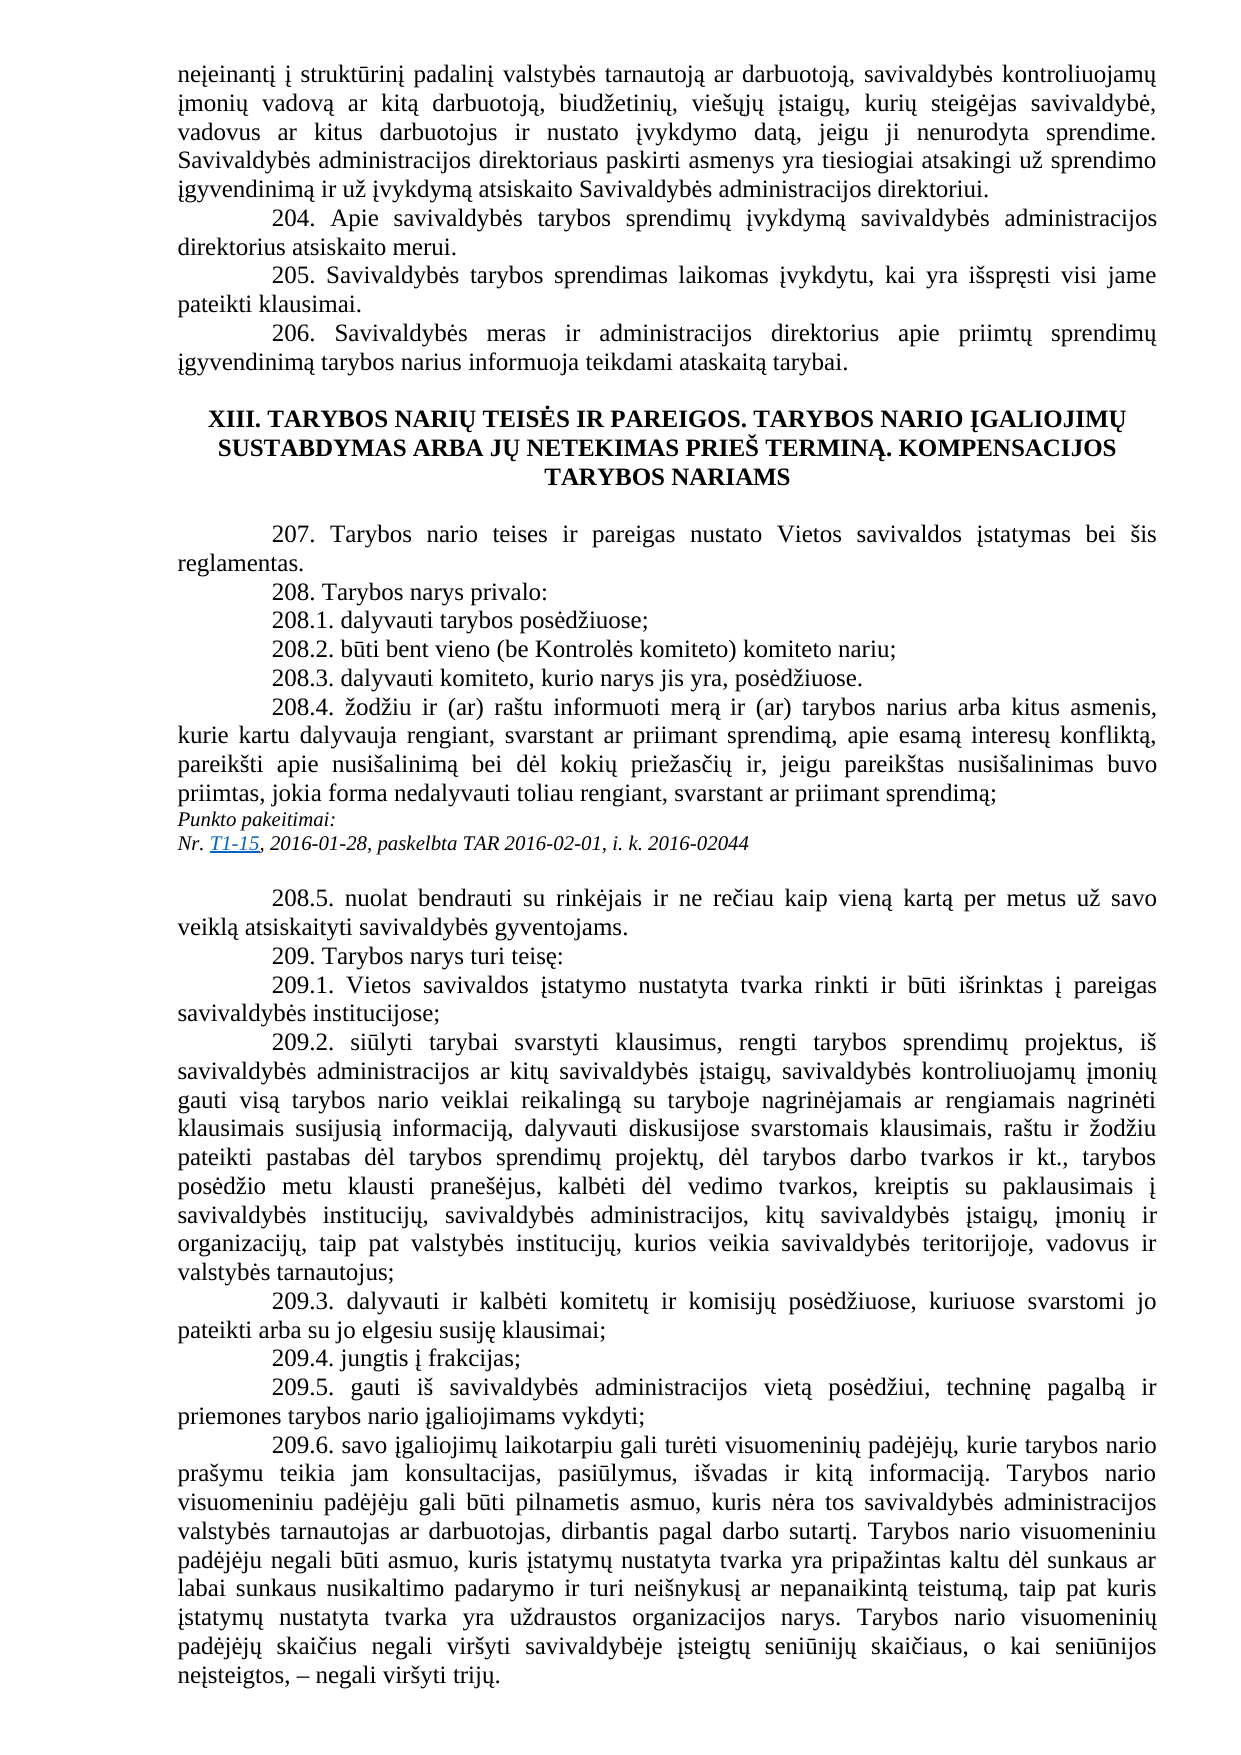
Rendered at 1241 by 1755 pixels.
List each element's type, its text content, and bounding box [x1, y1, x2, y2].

text neįeinantį į struktūrinį padalinį valstybės tarnautoją ar darbuotoją, savivaldybės kontroliuojamų įmonių vadovą ar kitą darbuotoją, biudžetinių, viešųjų įstaigų, kurių steigėjas savivaldybė, vadovus ar kitus darbuotojus ir nustato įvykdymo datą, jeigu ji nenurodyta sprendime. Savivaldybės administracijos direktoriaus paskirti asmenys yra tiesiogiai atsakingi už sprendimo įgyvendinimą ir už įvykdymą atsiskaito Savivaldybės administracijos direktoriui. [177, 59, 1158, 203]
text 207. Tarybos nario teises ir pareigas nustato Vietos savivaldos įstatymas bei šis reglamentas. [177, 519, 1158, 577]
text 205. Savivaldybės tarybos sprendimas laikomas įvykdytu, kai yra išspręsti visi jame pateikti klausimai. [177, 260, 1158, 318]
text 209.3. dalyvauti ir kalbėti komitetų ir komisijų posėdžiuose, kuriuose svarstomi jo pateikti arba su jo elgesiu susiję klausimai; [177, 1286, 1158, 1343]
text 208.4. žodžiu ir (ar) raštu informuoti merą ir (ar) tarybos narius arba kitus asmenis, kurie kartu dalyvauja rengiant, svarstant ar priimant sprendimą, apie esamą interesų konfliktą, pareikšti apie nusišalinimą bei dėl kokių priežasčių ir, jeigu pareikštas nusišalinimas buvo priimtas, jokia forma nedalyvauti toliau rengiant, svarstant ar priimant sprendimą; [177, 692, 1158, 807]
text 208.5. nuolat bendrauti su rinkėjais ir ne rečiau kaip vieną kartą per metus už savo veiklą atsiskaityti savivaldybės gyventojams. [177, 883, 1158, 941]
text 208.1. dalyvauti tarybos posėdžiuose; [177, 605, 1158, 634]
text 208. Tarybos narys privalo: [177, 577, 1158, 605]
text 209.1. Vietos savivaldos įstatymo nustatyta tvarka rinkti ir būti išrinktas į pareigas savivaldybės institucijose; [177, 970, 1158, 1027]
text Nr. T1-15, 2016-01-28, paskelbta TAR 2016-02-01, i. k. 2016-02044 [177, 831, 1158, 855]
text 208.2. būti bent vieno (be Kontrolės komiteto) komiteto nariu; [177, 634, 1158, 663]
text 209.4. jungtis į frakcijas; [177, 1343, 1158, 1372]
text 208.3. dalyvauti komiteto, kurio narys jis yra, posėdžiuose. [177, 663, 1158, 692]
text 209.5. gauti iš savivaldybės administracijos vietą posėdžiui, techninę pagalbą ir priemones tarybos nario įgaliojimams vykdyti; [177, 1372, 1158, 1430]
text 204. Apie savivaldybės tarybos sprendimų įvykdymą savivaldybės administracijos direktorius atsiskaito merui. [177, 203, 1158, 260]
text 209.2. siūlyti tarybai svarstyti klausimus, rengti tarybos sprendimų projektus, iš savivaldybės administracijos ar kitų savivaldybės įstaigų, savivaldybės kontroliuojamų įmonių gauti visą tarybos nario veiklai reikalingą su taryboje nagrinėjamais ar rengiamais nagrinėti klausimais susijusią informaciją, dalyvauti diskusijose svarstomais klausimais, raštu ir žodžiu pateikti pastabas dėl tarybos sprendimų projektų, dėl tarybos darbo tvarkos ir kt., tarybos posėdžio metu klausti pranešėjus, kalbėti dėl vedimo tvarkos, kreiptis su paklausimais į savivaldybės institucijų, savivaldybės administracijos, kitų savivaldybės įstaigų, įmonių ir organizacijų, taip pat valstybės institucijų, kurios veikia savivaldybės teritorijoje, vadovus ir valstybės tarnautojus; [177, 1027, 1158, 1286]
text 206. Savivaldybės meras ir administracijos direktorius apie priimtų sprendimų įgyvendinimą tarybos narius informuoja teikdami ataskaitą tarybai. [177, 318, 1158, 375]
text 209.6. savo įgaliojimų laikotarpiu gali turėti visuomeninių padėjėjų, kurie tarybos nario prašymu teikia jam konsultacijas, pasiūlymus, išvadas ir kitą informaciją. Tarybos nario visuomeniniu padėjėju gali būti pilnametis asmuo, kuris nėra tos savivaldybės administracijos valstybės tarnautojas ar darbuotojas, dirbantis pagal darbo sutartį. Tarybos nario visuomeniniu padėjėju negali būti asmuo, kuris įstatymų nustatyta tvarka yra pripažintas kaltu dėl sunkaus ar labai sunkaus nusikaltimo padarymo ir turi neišnykusį ar nepanaikintą teistumą, taip pat kuris įstatymų nustatyta tvarka yra uždraustos organizacijos narys. Tarybos nario visuomeninių padėjėjų skaičius negali viršyti savivaldybėje įsteigtų seniūnijų skaičiaus, o kai seniūnijos neįsteigtos, – negali viršyti trijų. [177, 1430, 1158, 1688]
text XIII. TARYBOS NARIŲ TEISĖS IR PAREIGOS. TARYBOS NARIO ĮGALIOJIMŲ SUSTABDYMAS ARBA JŲ NETEKIMAS PRIEŠ TERMINĄ. KOMPENSACIJOS TARYBOS NARIAMS [177, 404, 1158, 490]
text 209. Tarybos narys turi teisę: [177, 941, 1158, 970]
text Punkto pakeitimai: [177, 807, 1158, 831]
